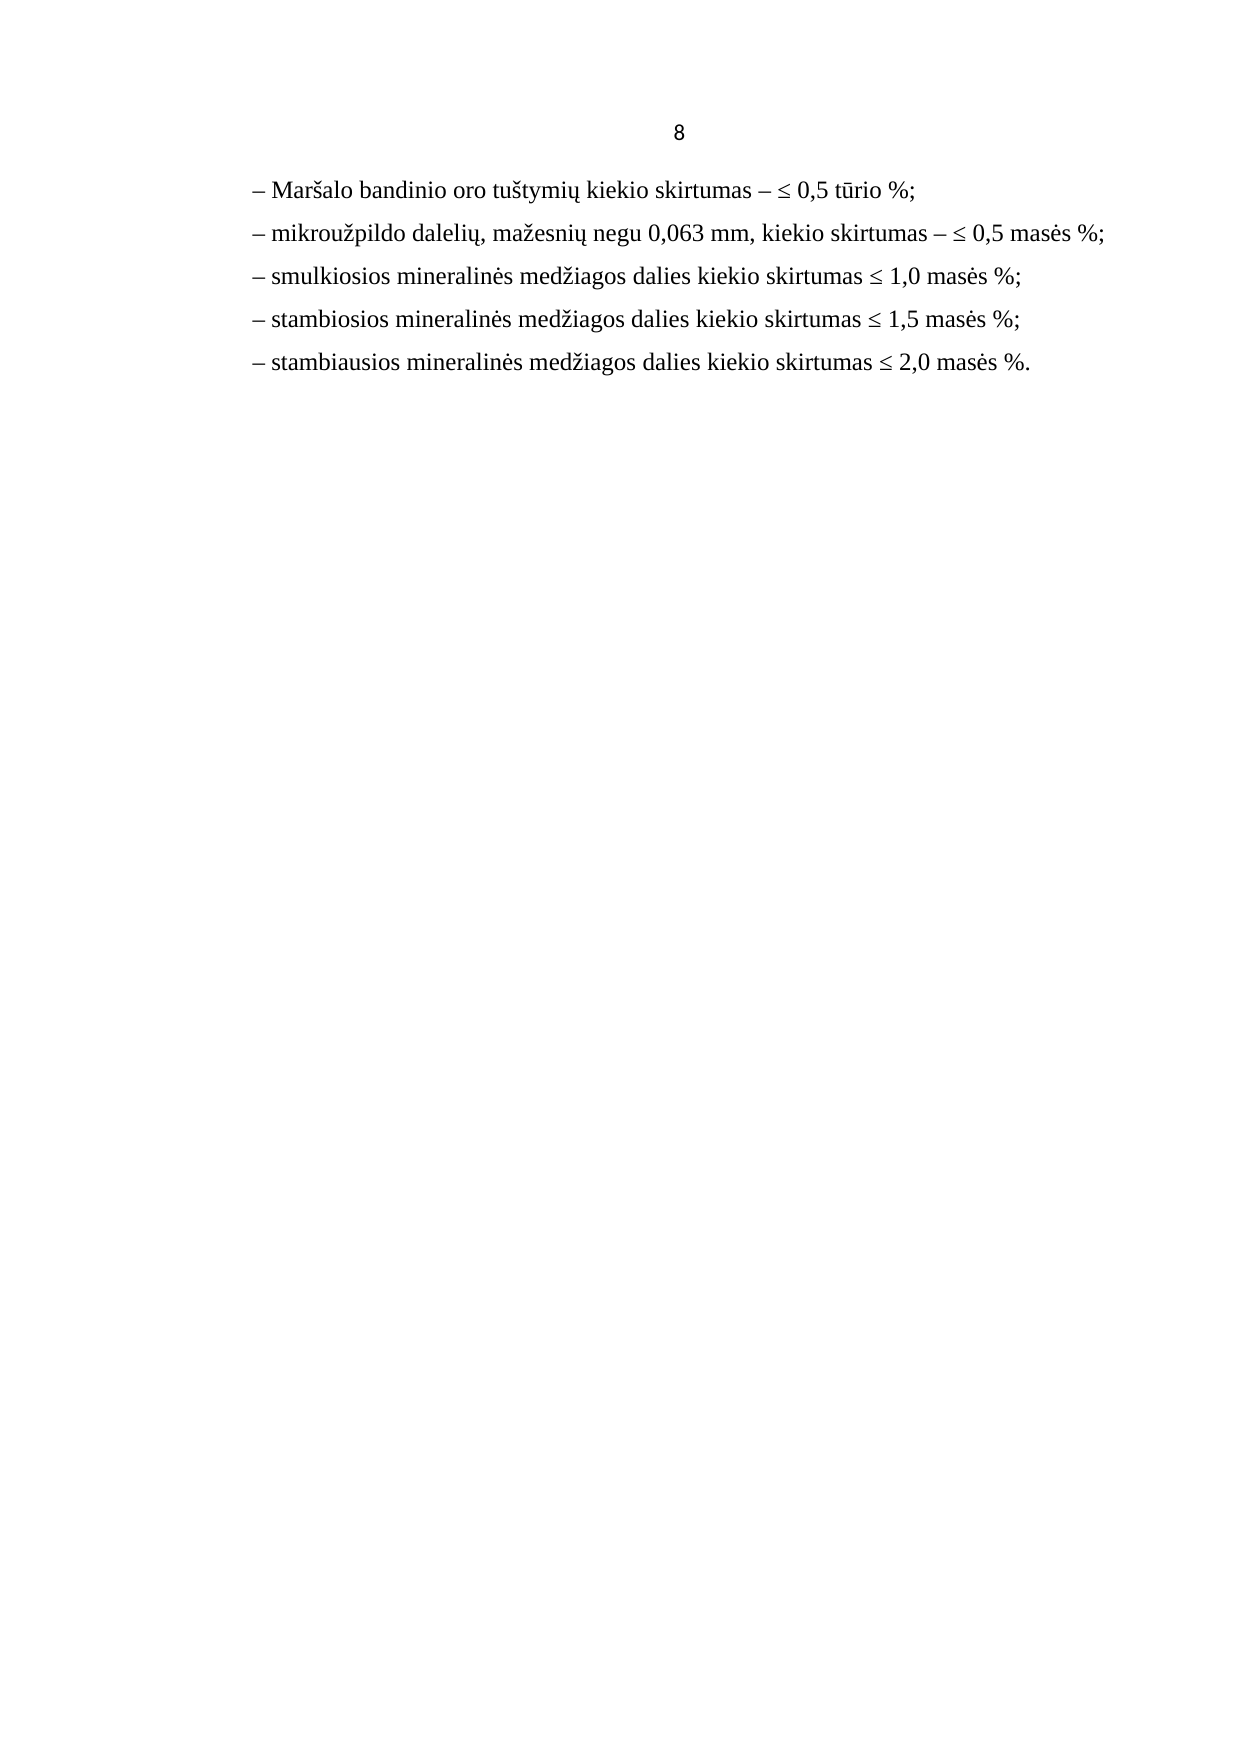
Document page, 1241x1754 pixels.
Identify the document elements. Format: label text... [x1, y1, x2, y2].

text – Maršalo bandinio oro tuštymių kiekio skirtumas – ≤ 0,5 tūrio %; [177, 175, 1181, 204]
text – mikroužpildo dalelių, mažesnių negu 0,063 mm, kiekio skirtumas – ≤ 0,5 masės %; [177, 218, 1181, 247]
text – smulkiosios mineralinės medžiagos dalies kiekio skirtumas ≤ 1,0 masės %; [177, 261, 1181, 290]
text – stambiosios mineralinės medžiagos dalies kiekio skirtumas ≤ 1,5 masės %; [177, 304, 1181, 333]
text – stambiausios mineralinės medžiagos dalies kiekio skirtumas ≤ 2,0 masės %. [177, 347, 1181, 376]
